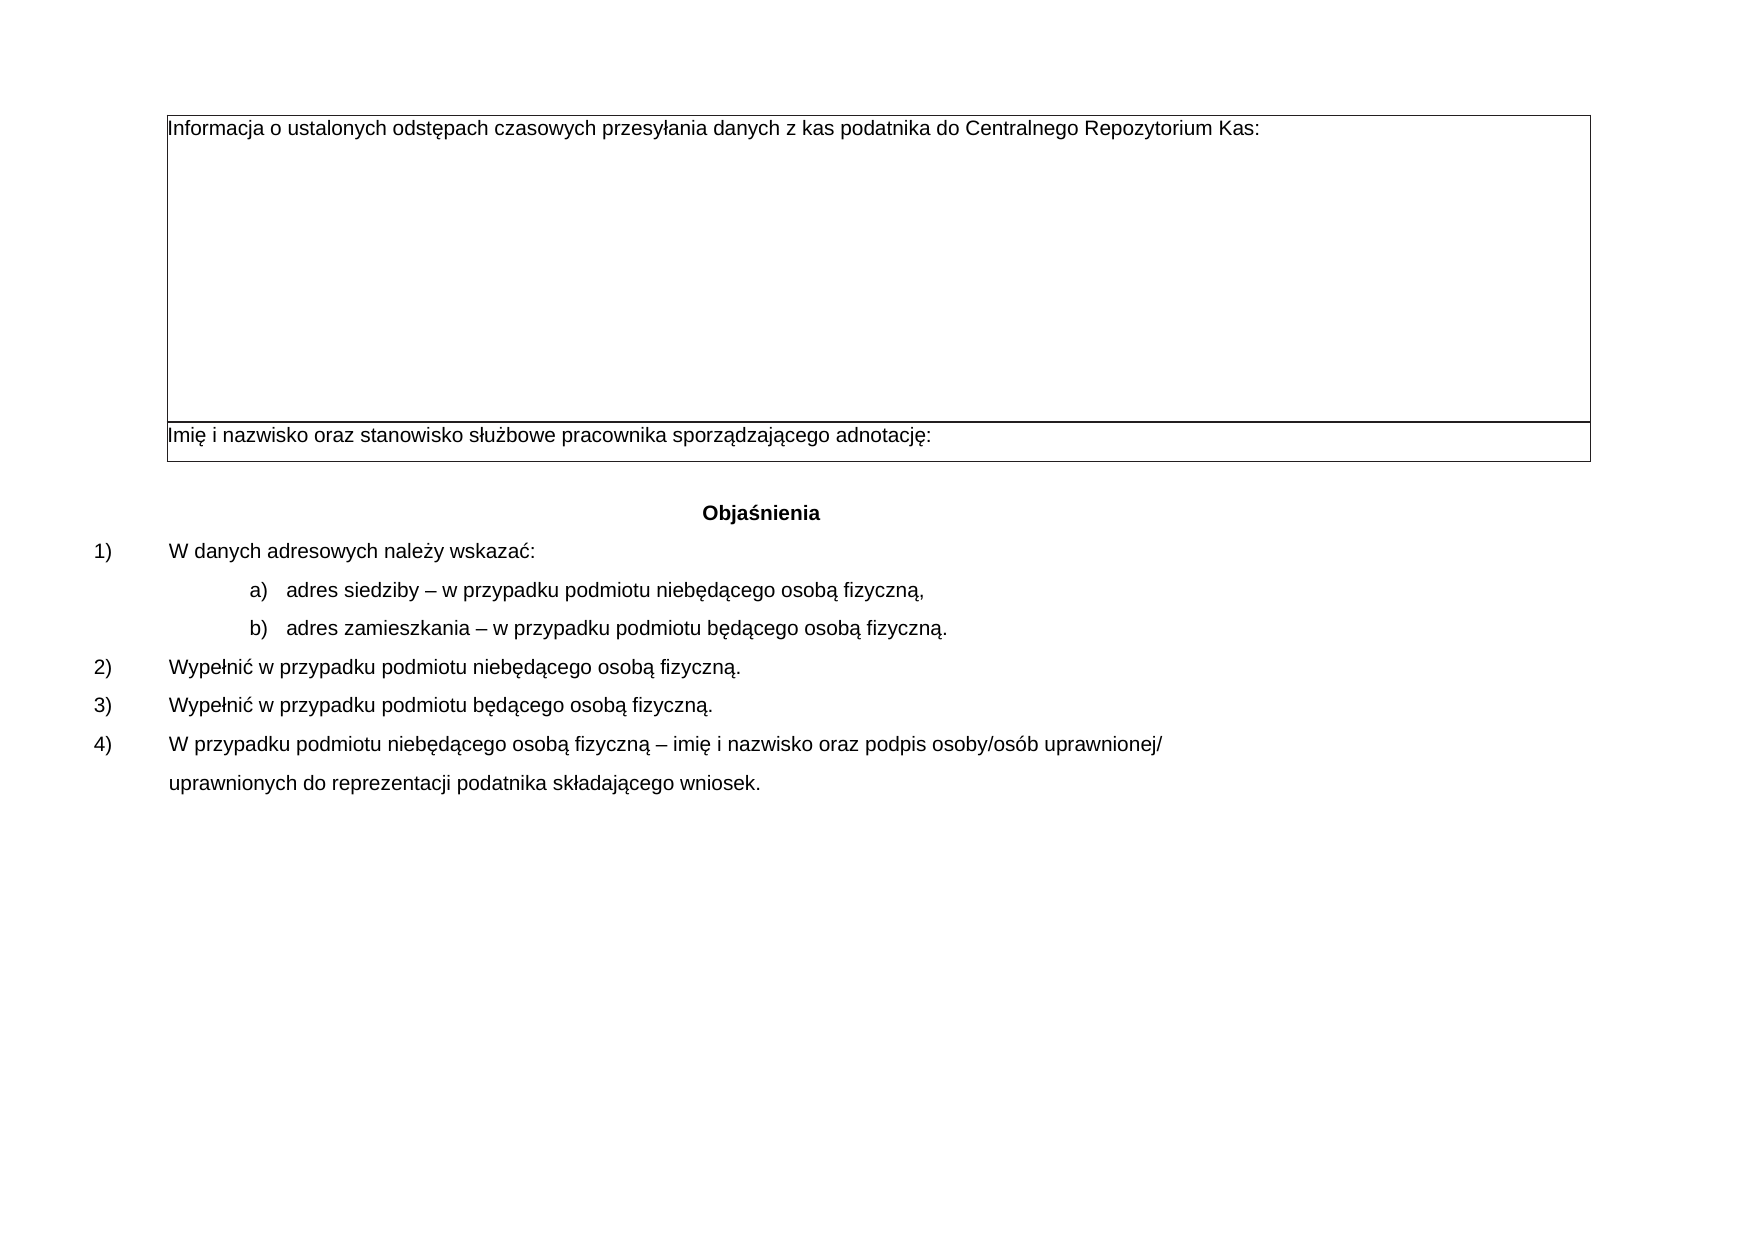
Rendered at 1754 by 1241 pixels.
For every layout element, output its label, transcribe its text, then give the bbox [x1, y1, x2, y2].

text Objaśnienia [702, 501, 1596, 524]
table_cell Imię i nazwisko oraz stanowisko służbowe pracownika sporządzającego adnotację: [168, 423, 1590, 461]
text 2) Wypełnić w przypadku podmiotu niebędącego osobą fizyczną. [94, 655, 1596, 679]
text 3) Wypełnić w przypadku podmiotu będącego osobą fizyczną. [94, 693, 1596, 717]
text 4) W przypadku podmiotu niebędącego osobą fizyczną – imię i nazwisko oraz podpis osoby/osób uprawnionej/ [94, 732, 1596, 756]
text uprawnionych do reprezentacji podatnika składającego wniosek. [94, 770, 1596, 794]
list adres siedziby – w przypadku podmiotu niebędącego osobą fizyczną, [249, 578, 1596, 602]
text 1) W danych adresowych należy wskazać: [94, 539, 645, 563]
table_cell Informacja o ustalonych odstępach czasowych przesyłania danych z kas podatnika do Centralnego Repozytorium Kas: [168, 116, 1590, 421]
list adres zamieszkania – w przypadku podmiotu będącego osobą fizyczną. [249, 616, 1596, 640]
